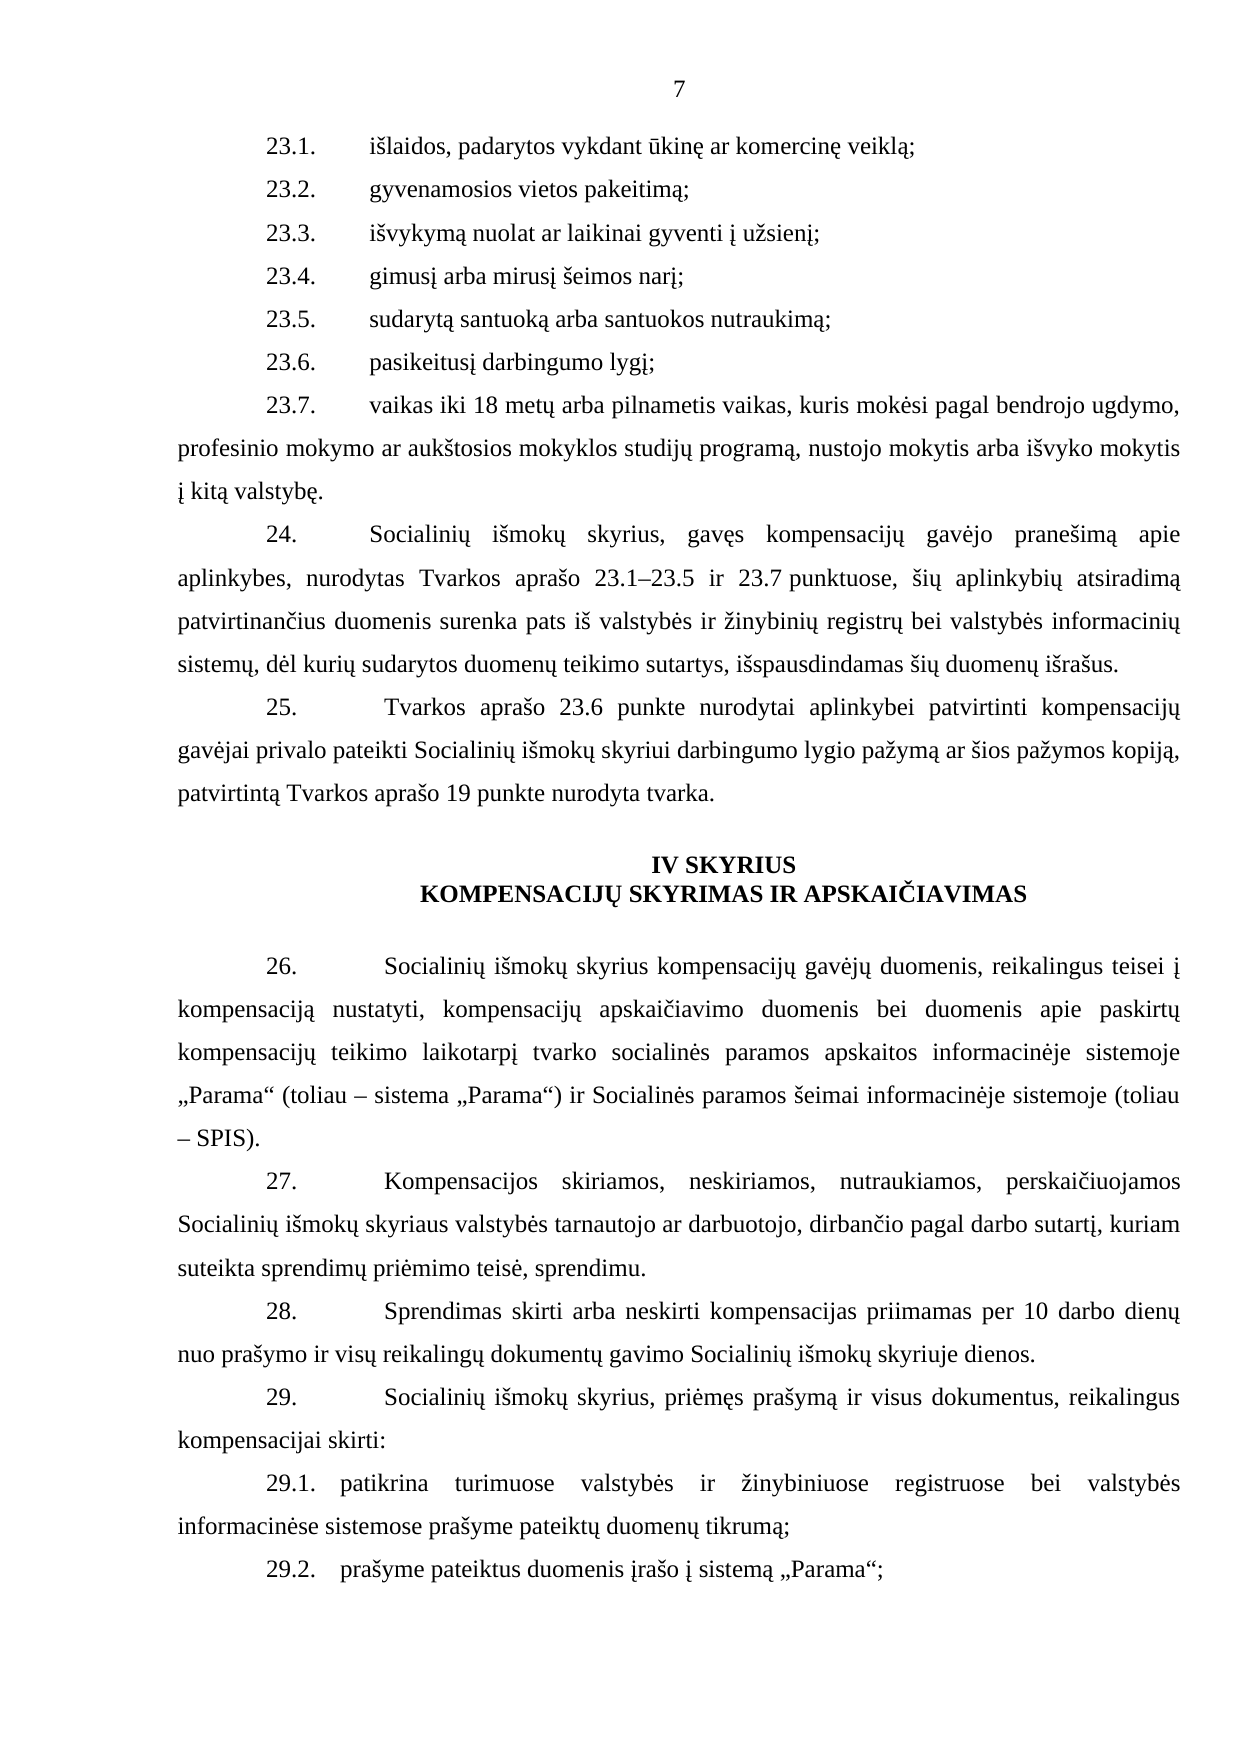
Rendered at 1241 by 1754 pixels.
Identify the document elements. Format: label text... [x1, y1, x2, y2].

text 24. Socialinių išmokų skyrius, gavęs kompensacijų gavėjo pranešimą apie aplinkybes, nurodytas Tvarkos aprašo 23.1–23.5 ir 23.7 punktuose, šių aplinkybių atsiradimą patvirtinančius duomenis surenka pats iš valstybės ir žinybinių registrų bei valstybės informacinių sistemų, dėl kurių sudarytos duomenų teikimo sutartys, išspausdindamas šių duomenų išrašus. [177, 519, 1181, 678]
text 27. Kompensacijos skiriamos, neskiriamos, nutraukiamos, perskaičiuojamos Socialinių išmokų skyriaus valstybės tarnautojo ar darbuotojo, dirbančio pagal darbo sutartį, kuriam suteikta sprendimų priėmimo teisė, sprendimu. [177, 1166, 1181, 1281]
text 23.7. vaikas iki 18 metų arba pilnametis vaikas, kuris mokėsi pagal bendrojo ugdymo, profesinio mokymo ar aukštosios mokyklos studijų programą, nustojo mokytis arba išvyko mokytis į kitą valstybę. [177, 390, 1181, 505]
text 25. Tvarkos aprašo 23.6 punkte nurodytai aplinkybei patvirtinti kompensacijų gavėjai privalo pateikti Socialinių išmokų skyriui darbingumo lygio pažymą ar šios pažymos kopiją, patvirtintą Tvarkos aprašo 19 punkte nurodyta tvarka. [177, 692, 1181, 807]
text 23.5. sudarytą santuoką arba santuokos nutraukimą; [177, 304, 1181, 333]
text 28. Sprendimas skirti arba neskirti kompensacijas priimamas per 10 darbo dienų nuo prašymo ir visų reikalingų dokumentų gavimo Socialinių išmokų skyriuje dienos. [177, 1296, 1181, 1368]
text 23.3. išvykymą nuolat ar laikinai gyventi į užsienį; [177, 218, 1181, 246]
text 23.6. pasikeitusį darbingumo lygį; [177, 347, 1181, 376]
text 29.1. patikrina turimuose valstybės ir žinybiniuose registruose bei valstybės informacinėse sistemose prašyme pateiktų duomenų tikrumą; [177, 1468, 1181, 1540]
text 29. Socialinių išmokų skyrius, priėmęs prašymą ir visus dokumentus, reikalingus kompensacijai skirti: [177, 1382, 1181, 1454]
text 26. Socialinių išmokų skyrius kompensacijų gavėjų duomenis, reikalingus teisei į kompensaciją nustatyti, kompensacijų apskaičiavimo duomenis bei duomenis apie paskirtų kompensacijų teikimo laikotarpį tvarko socialinės paramos apskaitos informacinėje sistemoje „Parama“ (toliau – sistema „Parama“) ir Socialinės paramos šeimai informacinėje sistemoje (toliau – SPIS). [177, 951, 1181, 1152]
text KOMPENSACIJŲ SKYRIMAS IR APSKAIČIAVIMAS [177, 879, 1181, 908]
text IV SKYRIUS [177, 850, 1181, 879]
text 23.4. gimusį arba mirusį šeimos narį; [177, 261, 1181, 289]
text 23.1. išlaidos, padarytos vykdant ūkinę ar komercinę veiklą; [177, 131, 1181, 160]
text 29.2. prašyme pateiktus duomenis įrašo į sistemą „Parama“; [177, 1554, 1181, 1583]
text 23.2. gyvenamosios vietos pakeitimą; [177, 174, 1181, 203]
